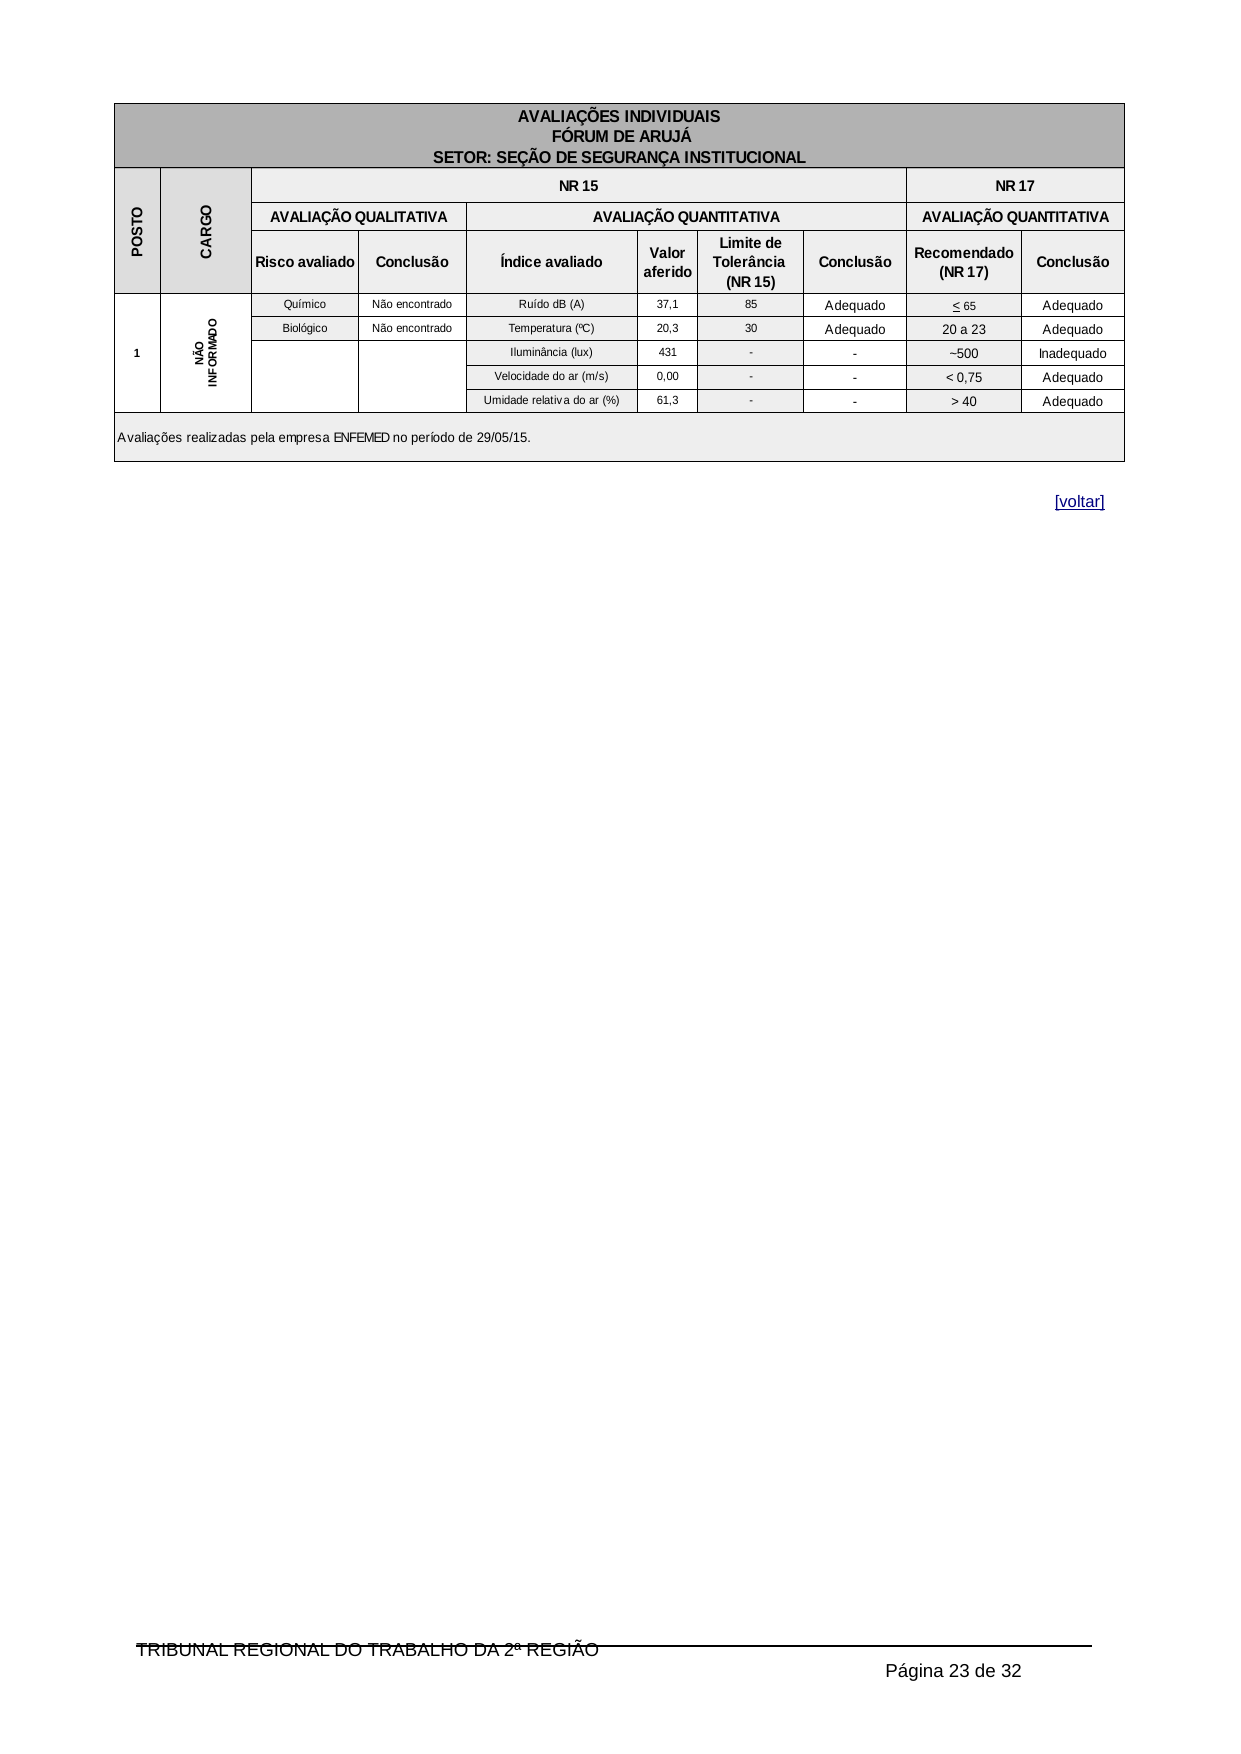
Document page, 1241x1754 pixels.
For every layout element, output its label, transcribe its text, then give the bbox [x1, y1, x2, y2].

text [voltar] [136, 492, 1104, 511]
text f [136, 75, 1104, 103]
